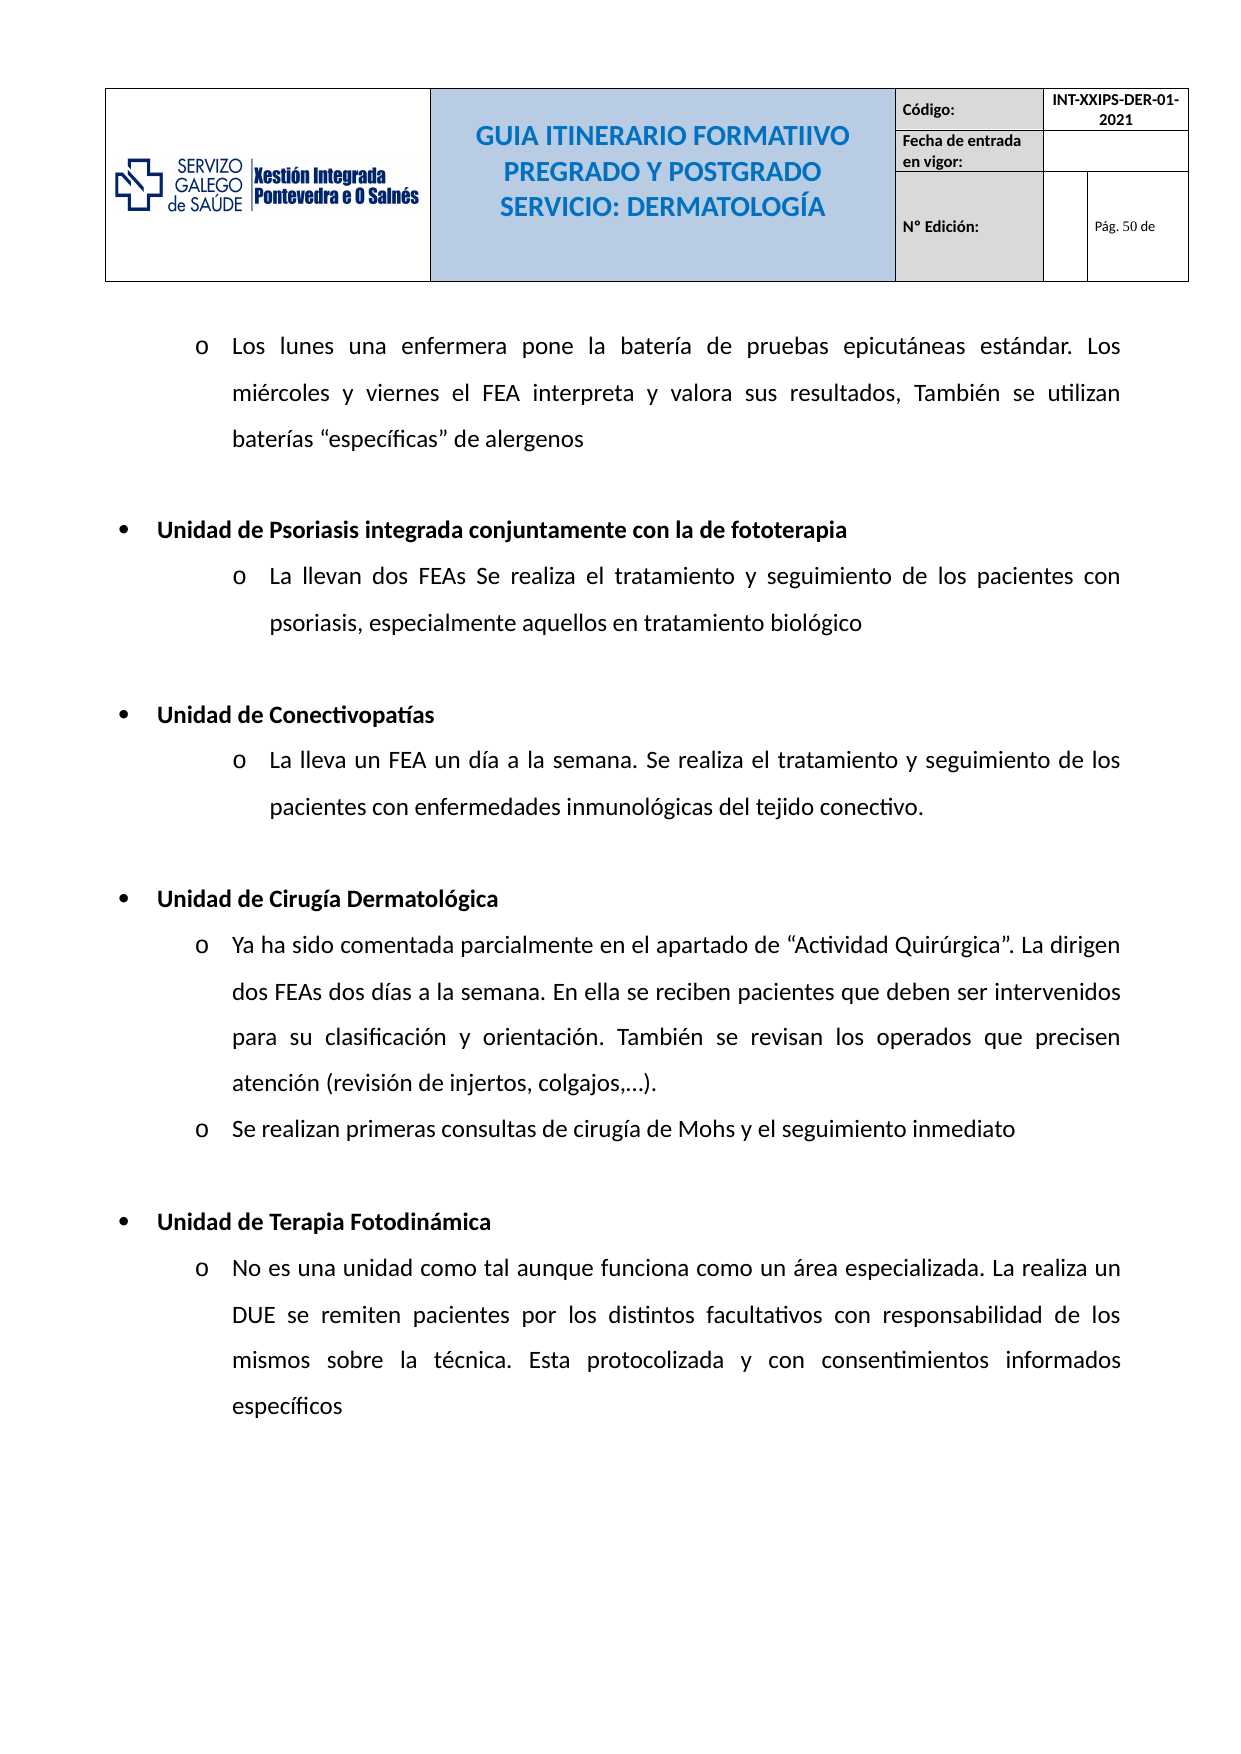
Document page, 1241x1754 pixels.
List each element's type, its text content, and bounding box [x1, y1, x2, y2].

picture [115, 158, 421, 212]
list Unidad de Psoriasis integrada conjuntamente con la de fototerapia [119, 515, 1122, 545]
list No es una unidad como tal aunque funciona como un área especializada. La realiza un DUE se remiten pacientes por los distintos facultativos con responsabilidad de los mismos sobre la técnica. Esta protocolizada y con consentimientos informados específicos [194, 1252, 1122, 1421]
list Unidad de Conectivopatías [119, 699, 1122, 729]
list Unidad de Terapia Fotodinámica [119, 1206, 1122, 1237]
list La llevan dos FEAs Se realiza el tratamiento y seguimiento de los pacientes con psoriasis, especialmente aquellos en tratamiento biológico [232, 560, 1122, 638]
list Se realizan primeras consultas de cirugía de Mohs y el seguimiento inmediato [194, 1113, 1122, 1145]
list Los lunes una enfermera pone la batería de pruebas epicutáneas estándar. Los miércoles y viernes el FEA interpreta y valora sus resultados, También se utilizan baterías “específicas” de alergenos [194, 331, 1122, 454]
list Unidad de Cirugía Dermatológica [119, 883, 1122, 913]
list La lleva un FEA un día a la semana. Se realiza el tratamiento y seguimiento de los pacientes con enfermedades inmunológicas del tejido conectivo. [232, 744, 1122, 822]
list Ya ha sido comentada parcialmente en el apartado de “Actividad Quirúrgica”. La dirigen dos FEAs dos días a la semana. En ella se reciben pacientes que deben ser intervenidos para su clasificación y orientación. También se revisan los operados que precisen atención (revisión de injertos, colgajos,…). [194, 929, 1122, 1098]
